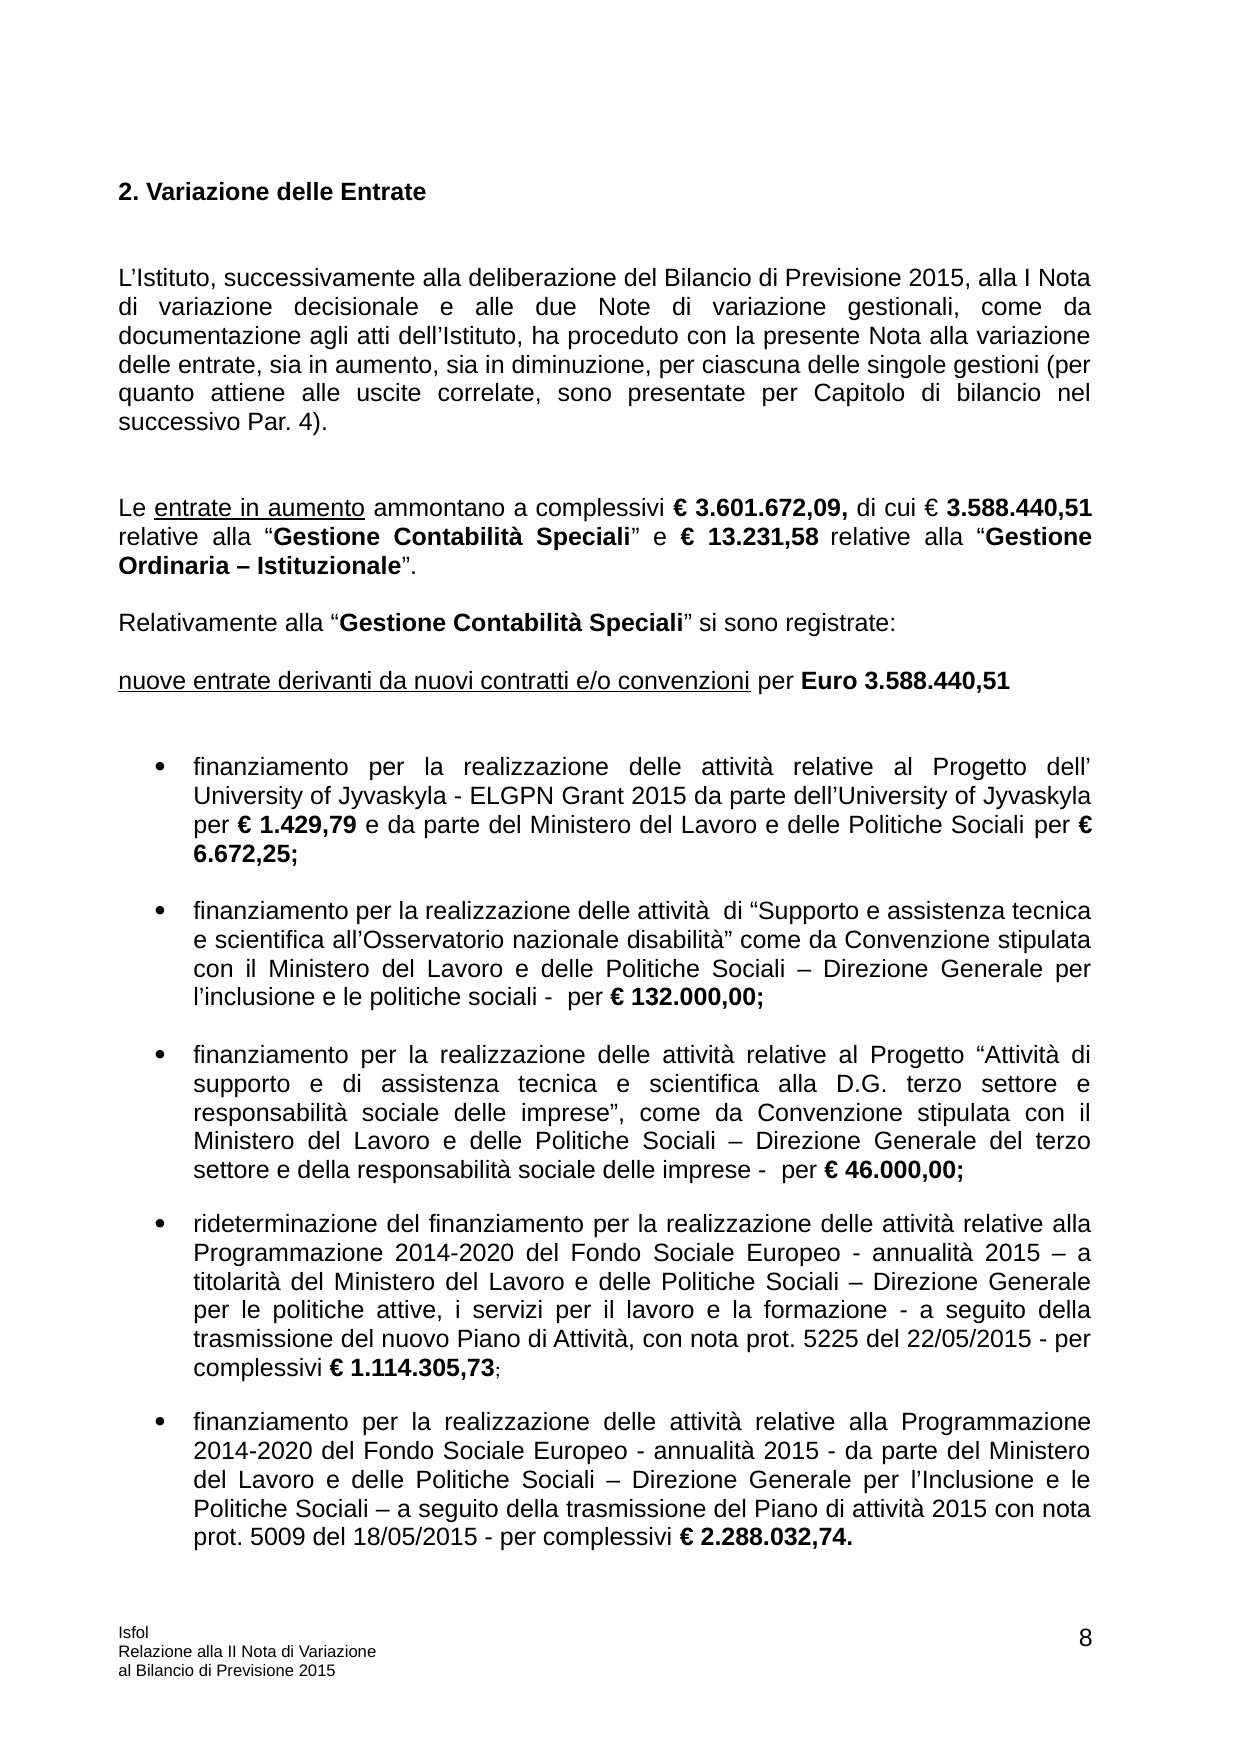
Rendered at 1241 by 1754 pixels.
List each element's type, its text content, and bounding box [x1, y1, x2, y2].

text L’Istituto, successivamente alla deliberazione del Bilancio di Previsione 2015, alla I Nota di variazione decisionale e alle due Note di variazione gestionali, come da documentazione agli atti dell’Istituto, ha proceduto con la presente Nota alla variazione delle entrate, sia in aumento, sia in diminuzione, per ciascuna delle singole gestioni (per quanto attiene alle uscite correlate, sono presentate per Capitolo di bilancio nel successivo Par. 4). [118, 263, 1092, 436]
text Relativamente alla “Gestione Contabilità Speciali” si sono registrate: [118, 608, 1092, 637]
text nuove entrate derivanti da nuovi contratti e/o convenzioni per Euro 3.588.440,51 [118, 666, 1092, 695]
list finanziamento per la realizzazione delle attività relative al Progetto “Attività di supporto e di assistenza tecnica e scientifica alla D.G. terzo settore e responsabilità sociale delle imprese”, come da Convenzione stipulata con il Ministero del Lavoro e delle Politiche Sociali – Direzione Generale del terzo settore e della responsabilità sociale delle imprese - per € 46.000,00; [156, 1040, 1092, 1184]
list finanziamento per la realizzazione delle attività relative alla Programmazione 2014-2020 del Fondo Sociale Europeo - annualità 2015 - da parte del Ministero del Lavoro e delle Politiche Sociali – Direzione Generale per l’Inclusione e le Politiche Sociali – a seguito della trasmissione del Piano di attività 2015 con nota prot. 5009 del 18/05/2015 - per complessivi € 2.288.032,74. [156, 1407, 1092, 1551]
text 2. Variazione delle Entrate [118, 177, 1092, 206]
text Le entrate in aumento ammontano a complessivi € 3.601.672,09, di cui € 3.588.440,51 relative alla “Gestione Contabilità Speciali” e € 13.231,58 relative alla “Gestione Ordinaria – Istituzionale”. [118, 493, 1092, 580]
list finanziamento per la realizzazione delle attività relative al Progetto dell’ University of Jyvaskyla - ELGPN Grant 2015 da parte dell’University of Jyvaskyla per € 1.429,79 e da parte del Ministero del Lavoro e delle Politiche Sociali per € 6.672,25; [156, 752, 1092, 867]
list rideterminazione del finanziamento per la realizzazione delle attività relative alla Programmazione 2014-2020 del Fondo Sociale Europeo - annualità 2015 – a titolarità del Ministero del Lavoro e delle Politiche Sociali – Direzione Generale per le politiche attive, i servizi per il lavoro e la formazione - a seguito della trasmissione del nuovo Piano di Attività, con nota prot. 5225 del 22/05/2015 - per complessivi € 1.114.305,73; [156, 1209, 1092, 1382]
list finanziamento per la realizzazione delle attività di “Supporto e assistenza tecnica e scientifica all’Osservatorio nazionale disabilità” come da Convenzione stipulata con il Ministero del Lavoro e delle Politiche Sociali – Direzione Generale per l’inclusione e le politiche sociali - per € 132.000,00; [156, 896, 1092, 1011]
